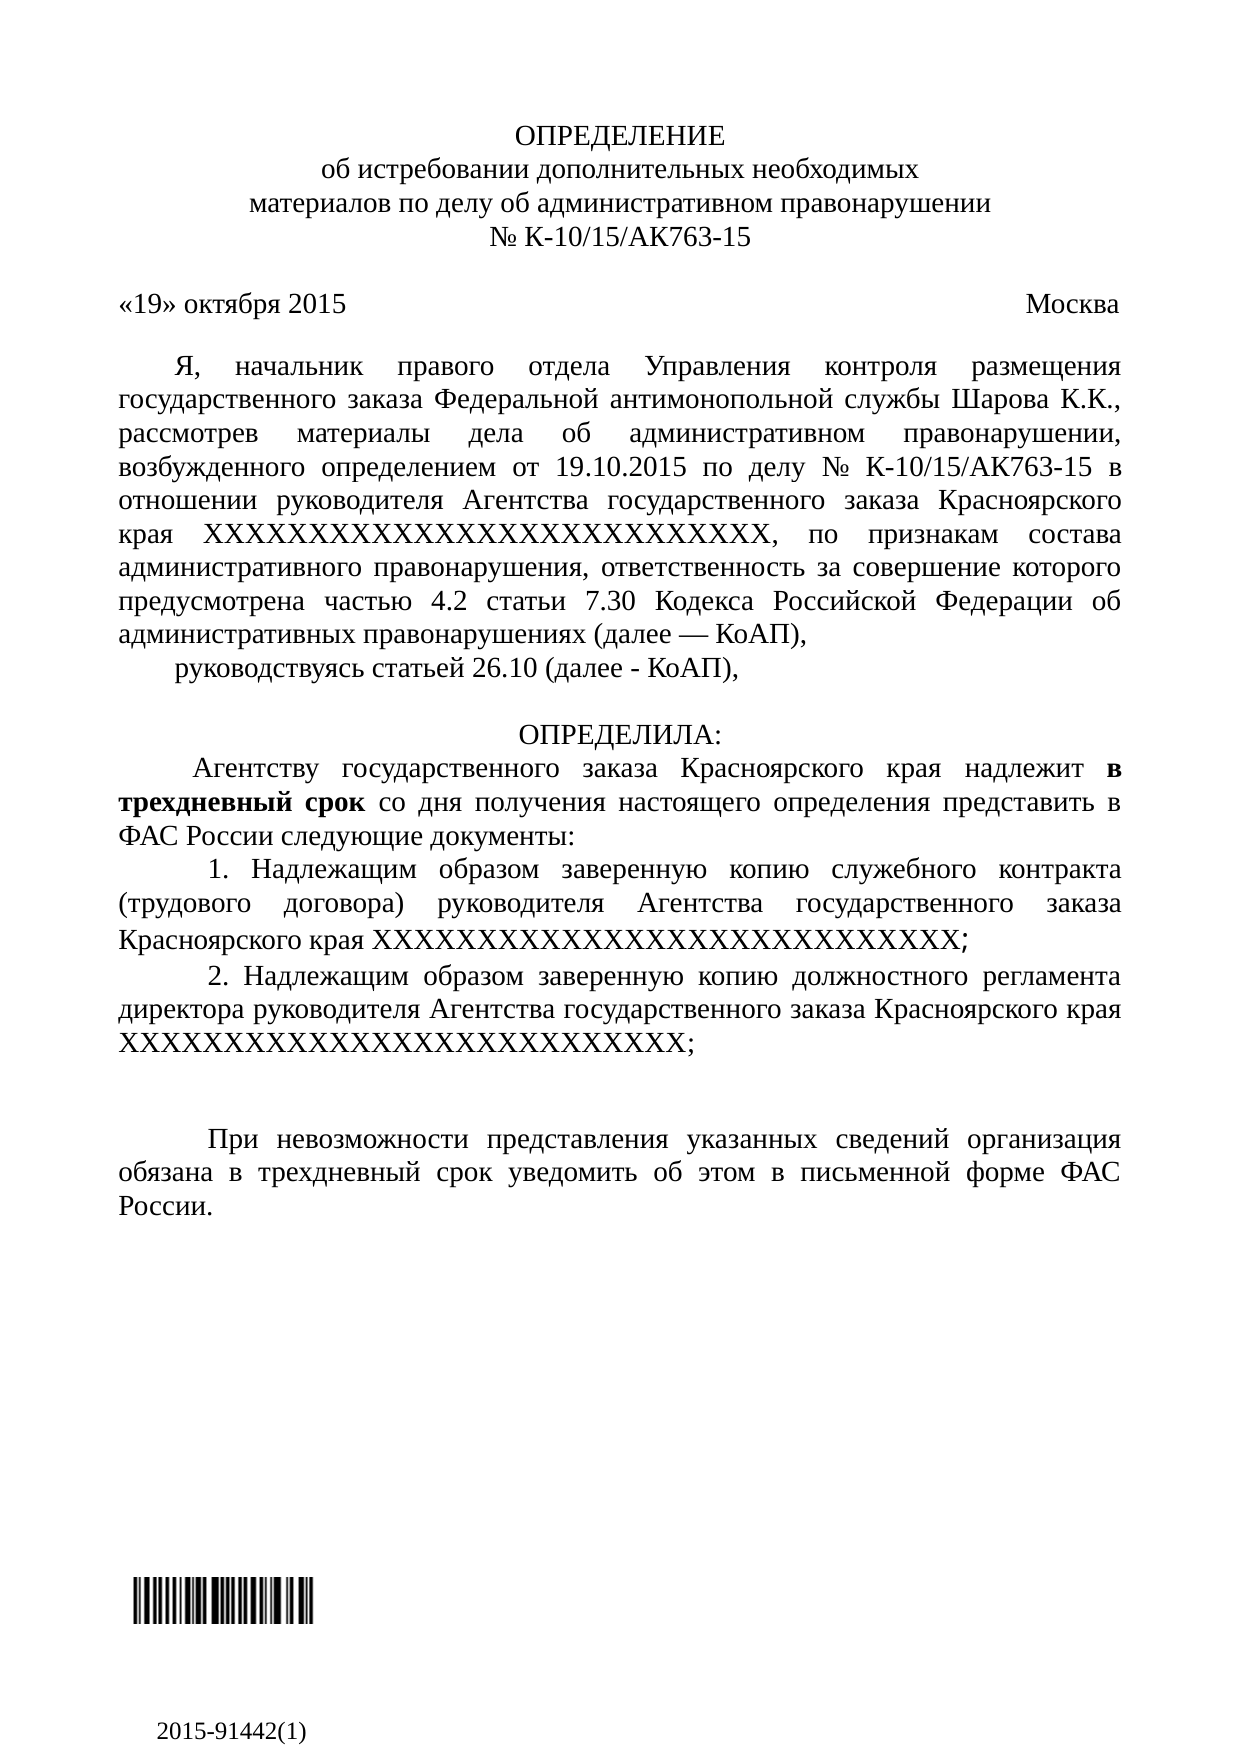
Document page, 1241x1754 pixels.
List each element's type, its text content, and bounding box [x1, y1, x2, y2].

text Я, начальник правого отдела Управления контроля размещения государственного заказа Федеральной антимонопольной службы Шарова К.К., рассмотрев материалы дела об административном правонарушении, возбужденного определением от 19.10.2015 по делу № К-10/15/АК763-15 в отношении руководителя Агентства государственного заказа Красноярского края XXXXXXXXXXXXXXXXXXXXXXXXXXX, по признакам состава административного правонарушения, ответственность за совершение которого предусмотрена частью 4.2 статьи 7.30 Кодекса Российской Федерации об административных правонарушениях (далее — КоАП), [118, 348, 1122, 650]
text № К-10/15/АК763-15 [118, 219, 1122, 252]
text ОПРЕДЕЛИЛА: [118, 717, 1122, 751]
text Агентству государственного заказа Красноярского края надлежит в трехдневный срок со дня получения настоящего определения представить в ФАС России следующие документы: [118, 751, 1122, 851]
text 1. Надлежащим образом заверенную копию служебного контракта (трудового договора) руководителя Агентства государственного заказа Красноярского края XXXXXXXXXXXXXXXXXXXXXXXXXXXX; [118, 851, 1122, 958]
picture [118, 1577, 331, 1624]
text материалов по делу об административном правонарушении [118, 185, 1122, 219]
text ОПРЕДЕЛЕНИЕ [118, 118, 1122, 152]
text При невозможности представления указанных сведений организация обязана в трехдневный срок уведомить об этом в письменной форме ФАС России. [118, 1121, 1122, 1222]
text «19» октября 2015 Москва [118, 286, 1122, 319]
text 2. Надлежащим образом заверенную копию должностного регламента директора руководителя Агентства государственного заказа Красноярского края XXXXXXXXXXXXXXXXXXXXXXXXXXX; [118, 958, 1122, 1059]
text руководствуясь статьей 26.10 (далее - КоАП), [118, 650, 1122, 683]
text об истребовании дополнительных необходимых [118, 152, 1122, 185]
